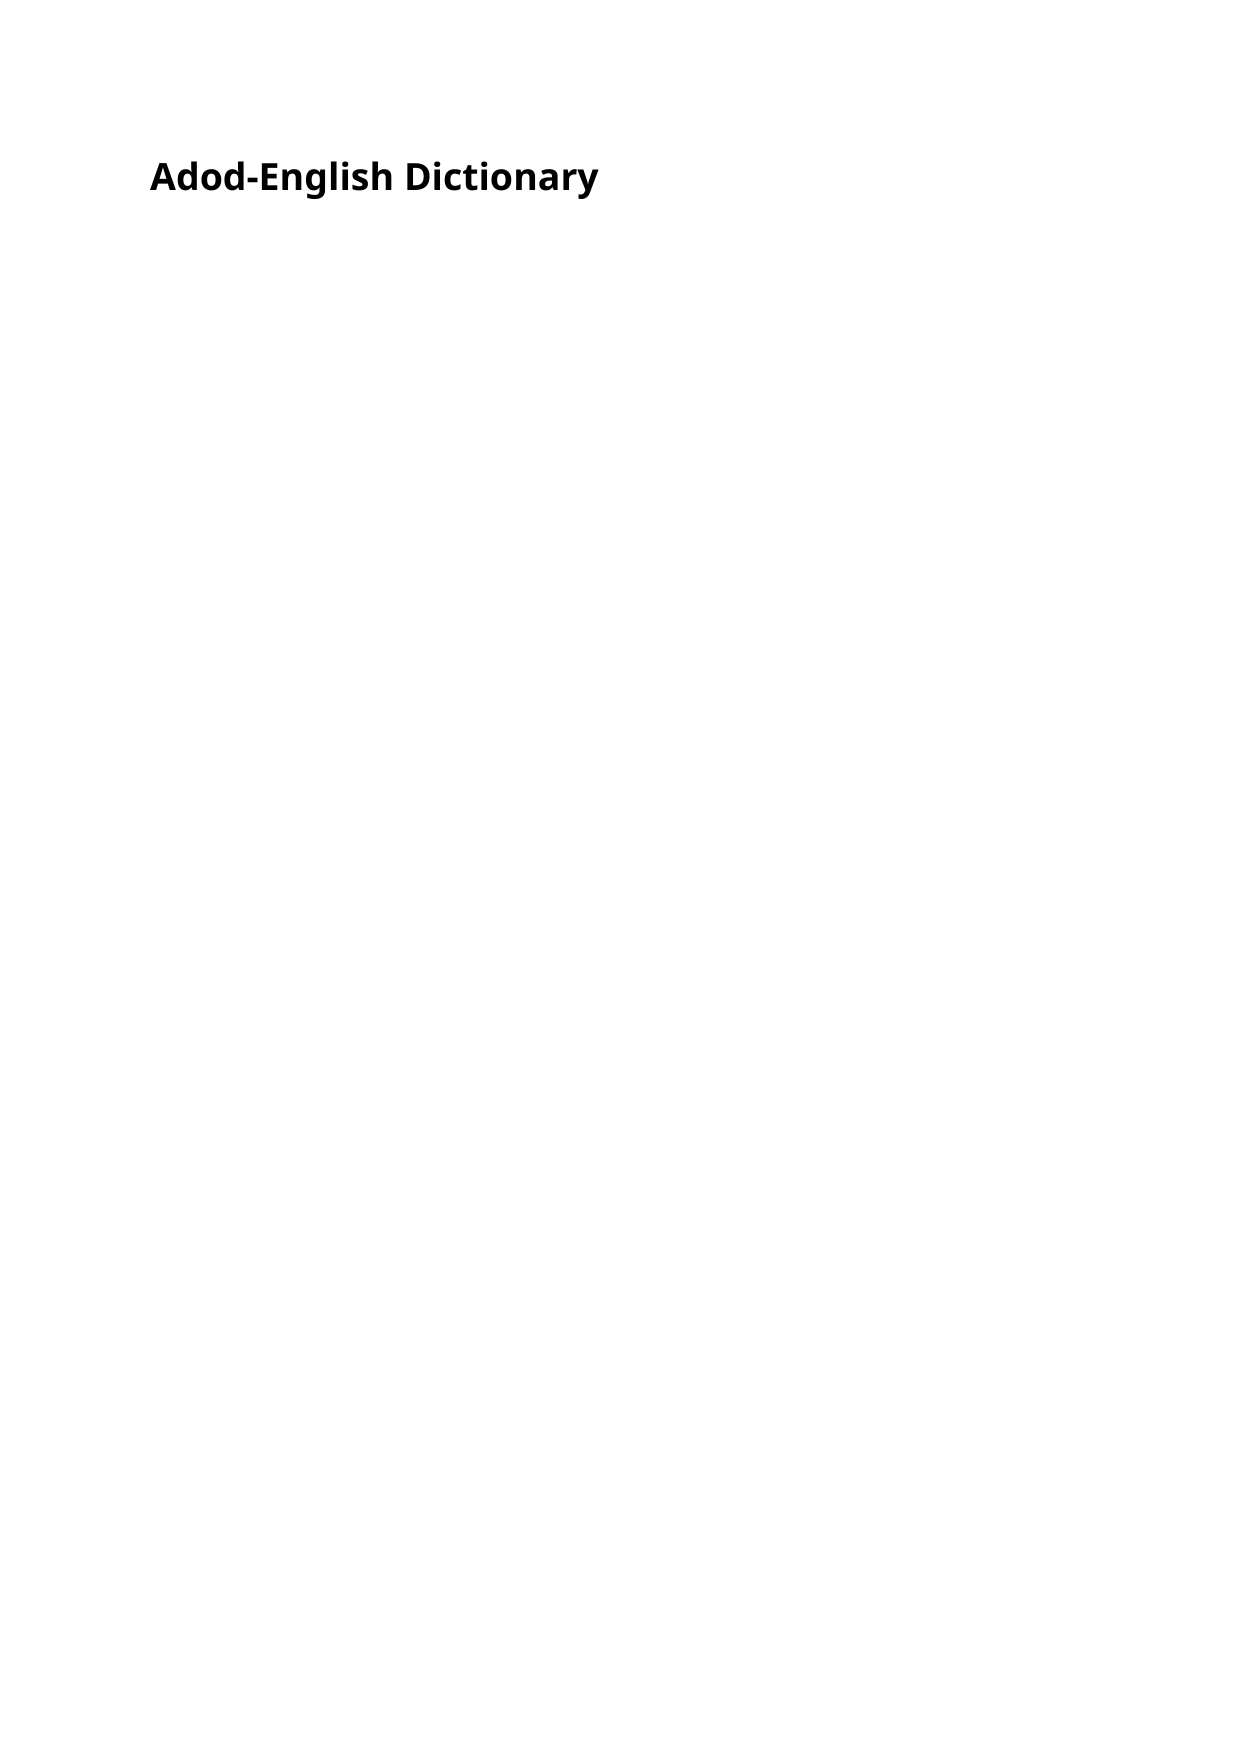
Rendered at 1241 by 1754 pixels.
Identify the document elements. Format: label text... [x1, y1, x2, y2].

subtitle Adod-English Dictionary [150, 150, 1090, 201]
